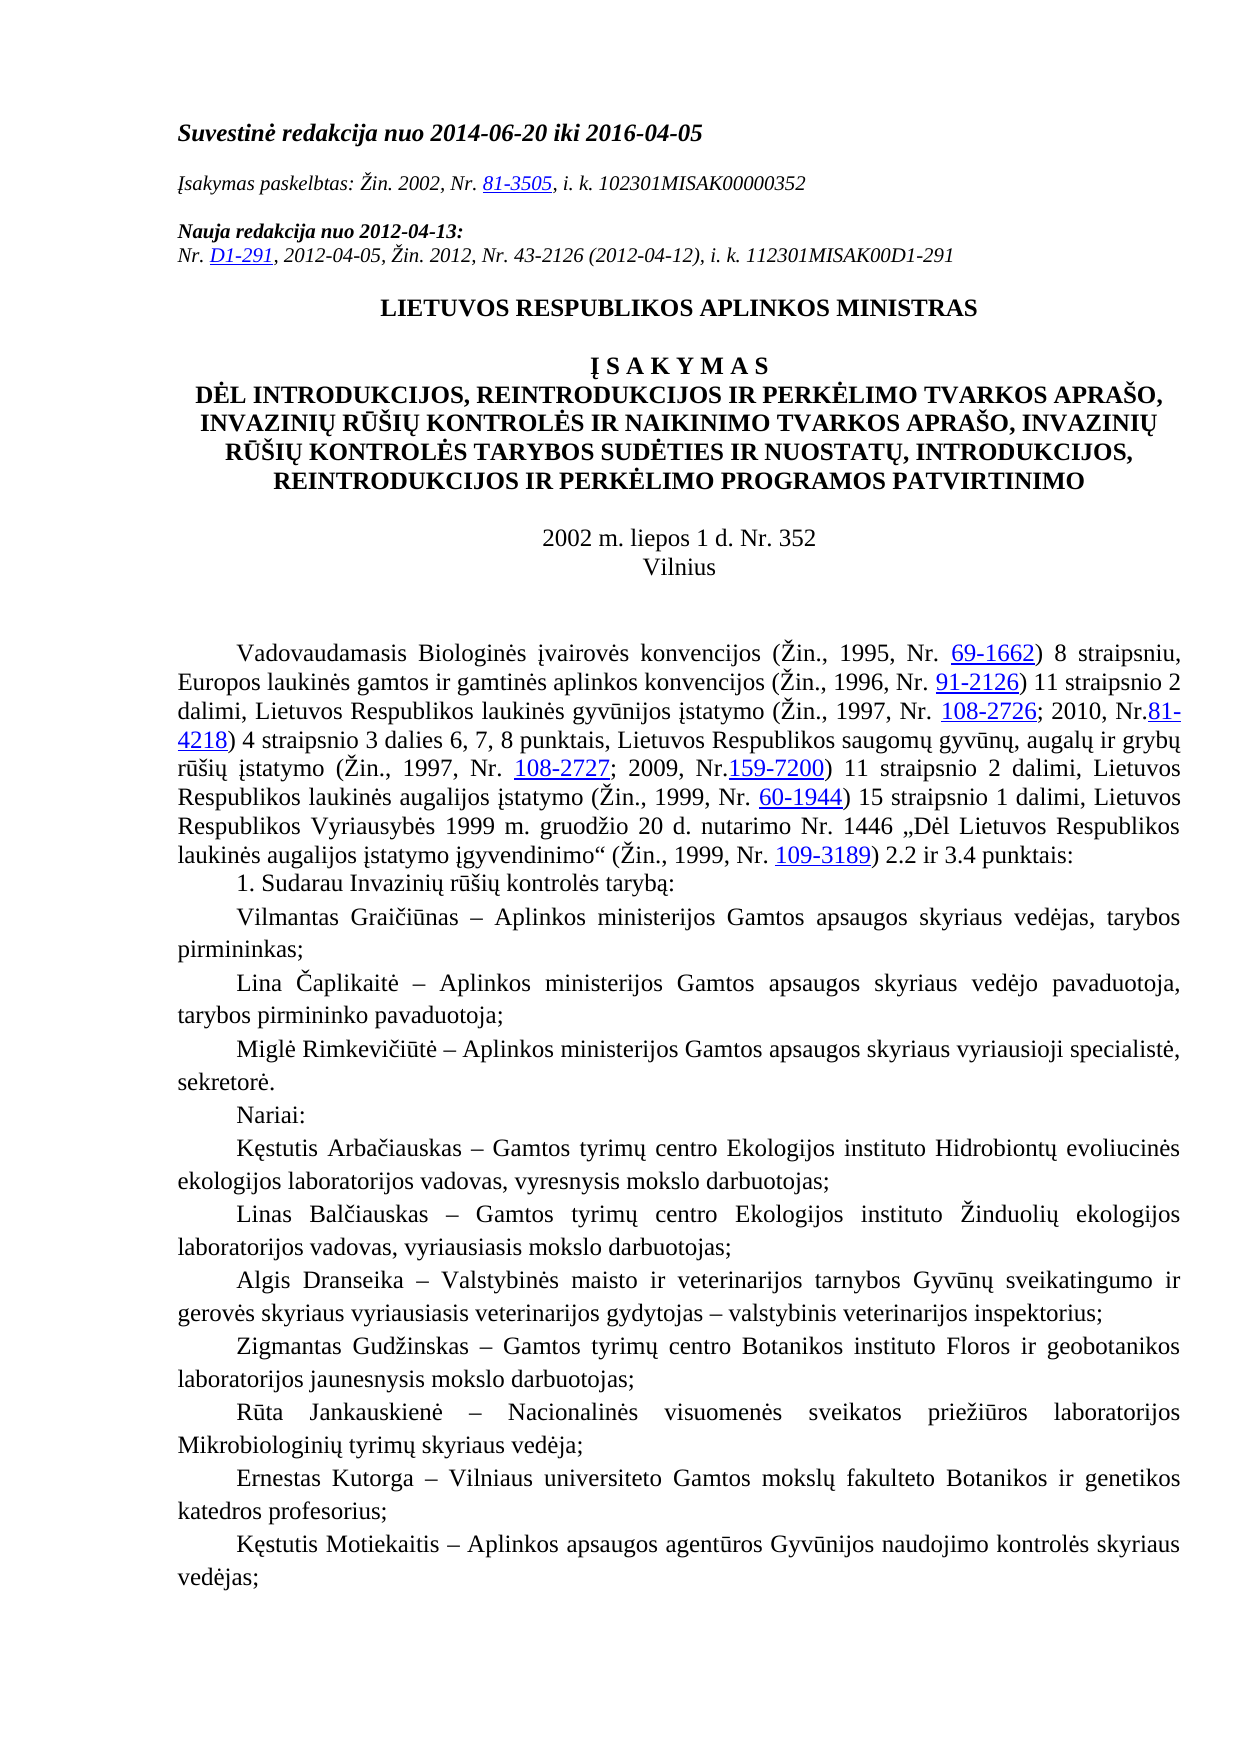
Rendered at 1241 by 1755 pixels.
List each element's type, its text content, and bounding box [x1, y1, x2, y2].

text LIETUVOS RESPUBLIKOS APLINKOS MINISTRAS [177, 293, 1181, 322]
text Linas Balčiauskas – Gamtos tyrimų centro Ekologijos instituto Žinduolių ekologijos laboratorijos vadovas, vyriausiasis mokslo darbuotojas; [177, 1199, 1181, 1261]
text Nr. D1-291, 2012-04-05, Žin. 2012, Nr. 43-2126 (2012-04-12), i. k. 112301MISAK00D1-291 [177, 243, 1181, 267]
text Kęstutis Arbačiauskas – Gamtos tyrimų centro Ekologijos instituto Hidrobiontų evoliucinės ekologijos laboratorijos vadovas, vyresnysis mokslo darbuotojas; [177, 1133, 1181, 1194]
text ĮSAKYMAS [177, 351, 1181, 380]
text DĖL INTRODUKCIJOS, REINTRODUKCIJOS IR PERKĖLIMO TVARKOS APRAŠO, INVAZINIŲ RŪŠIŲ KONTROLĖS IR NAIKINIMO TVARKOS APRAŠO, INVAZINIŲ RŪŠIŲ KONTROLĖS TARYBOS SUDĖTIES IR NUOSTATŲ, INTRODUKCIJOS, REINTRODUKCIJOS IR PERKĖLIMO PROGRAMOS PATVIRTINIMO [177, 380, 1181, 495]
text 2002 m. liepos 1 d. Nr. 352 [177, 523, 1181, 552]
text Lina Čaplikaitė – Aplinkos ministerijos Gamtos apsaugos skyriaus vedėjo pavaduotoja, tarybos pirmininko pavaduotoja; [177, 968, 1181, 1029]
text Zigmantas Gudžinskas – Gamtos tyrimų centro Botanikos instituto Floros ir geobotanikos laboratorijos jaunesnysis mokslo darbuotojas; [177, 1331, 1181, 1393]
text Vadovaudamasis Biologinės įvairovės konvencijos (Žin., 1995, Nr. 69-1662) 8 straipsniu, Europos laukinės gamtos ir gamtinės aplinkos konvencijos (Žin., 1996, Nr. 91-2126) 11 straipsnio 2 dalimi, Lietuvos Respublikos laukinės gyvūnijos įstatymo (Žin., 1997, Nr. 108-2726; 2010, Nr.81-4218) 4 straipsnio 3 dalies 6, 7, 8 punktais, Lietuvos Respublikos saugomų gyvūnų, augalų ir grybų rūšių įstatymo (Žin., 1997, Nr. 108-2727; 2009, Nr.159-7200) 11 straipsnio 2 dalimi, Lietuvos Respublikos laukinės augalijos įstatymo (Žin., 1999, Nr. 60-1944) 15 straipsnio 1 dalimi, Lietuvos Respublikos Vyriausybės 1999 m. gruodžio 20 d. nutarimo Nr. 1446 „Dėl Lietuvos Respublikos laukinės augalijos įstatymo įgyvendinimo“ (Žin., 1999, Nr. 109-3189) 2.2 ir 3.4 punktais: [177, 638, 1181, 868]
text Kęstutis Motiekaitis – Aplinkos apsaugos agentūros Gyvūnijos naudojimo kontrolės skyriaus vedėjas; [177, 1529, 1181, 1591]
text Įsakymas paskelbtas: Žin. 2002, Nr. 81-3505, i. k. 102301MISAK00000352 [177, 171, 1181, 195]
text Algis Dranseika – Valstybinės maisto ir veterinarijos tarnybos Gyvūnų sveikatingumo ir gerovės skyriaus vyriausiasis veterinarijos gydytojas – valstybinis veterinarijos inspektorius; [177, 1265, 1181, 1327]
text Vilnius [177, 552, 1181, 581]
text Suvestinė redakcija nuo 2014-06-20 iki 2016-04-05 [177, 118, 1181, 147]
text Rūta Jankauskienė – Nacionalinės visuomenės sveikatos priežiūros laboratorijos Mikrobiologinių tyrimų skyriaus vedėja; [177, 1397, 1181, 1459]
text Vilmantas Graičiūnas – Aplinkos ministerijos Gamtos apsaugos skyriaus vedėjas, tarybos pirmininkas; [177, 902, 1181, 963]
text 1. Sudarau Invazinių rūšių kontrolės tarybą: [177, 868, 1181, 897]
text Ernestas Kutorga – Vilniaus universiteto Gamtos mokslų fakulteto Botanikos ir genetikos katedros profesorius; [177, 1463, 1181, 1525]
text Nauja redakcija nuo 2012-04-13: [177, 219, 1181, 243]
text Nariai: [177, 1100, 1181, 1128]
text Miglė Rimkevičiūtė – Aplinkos ministerijos Gamtos apsaugos skyriaus vyriausioji specialistė, sekretorė. [177, 1034, 1181, 1095]
